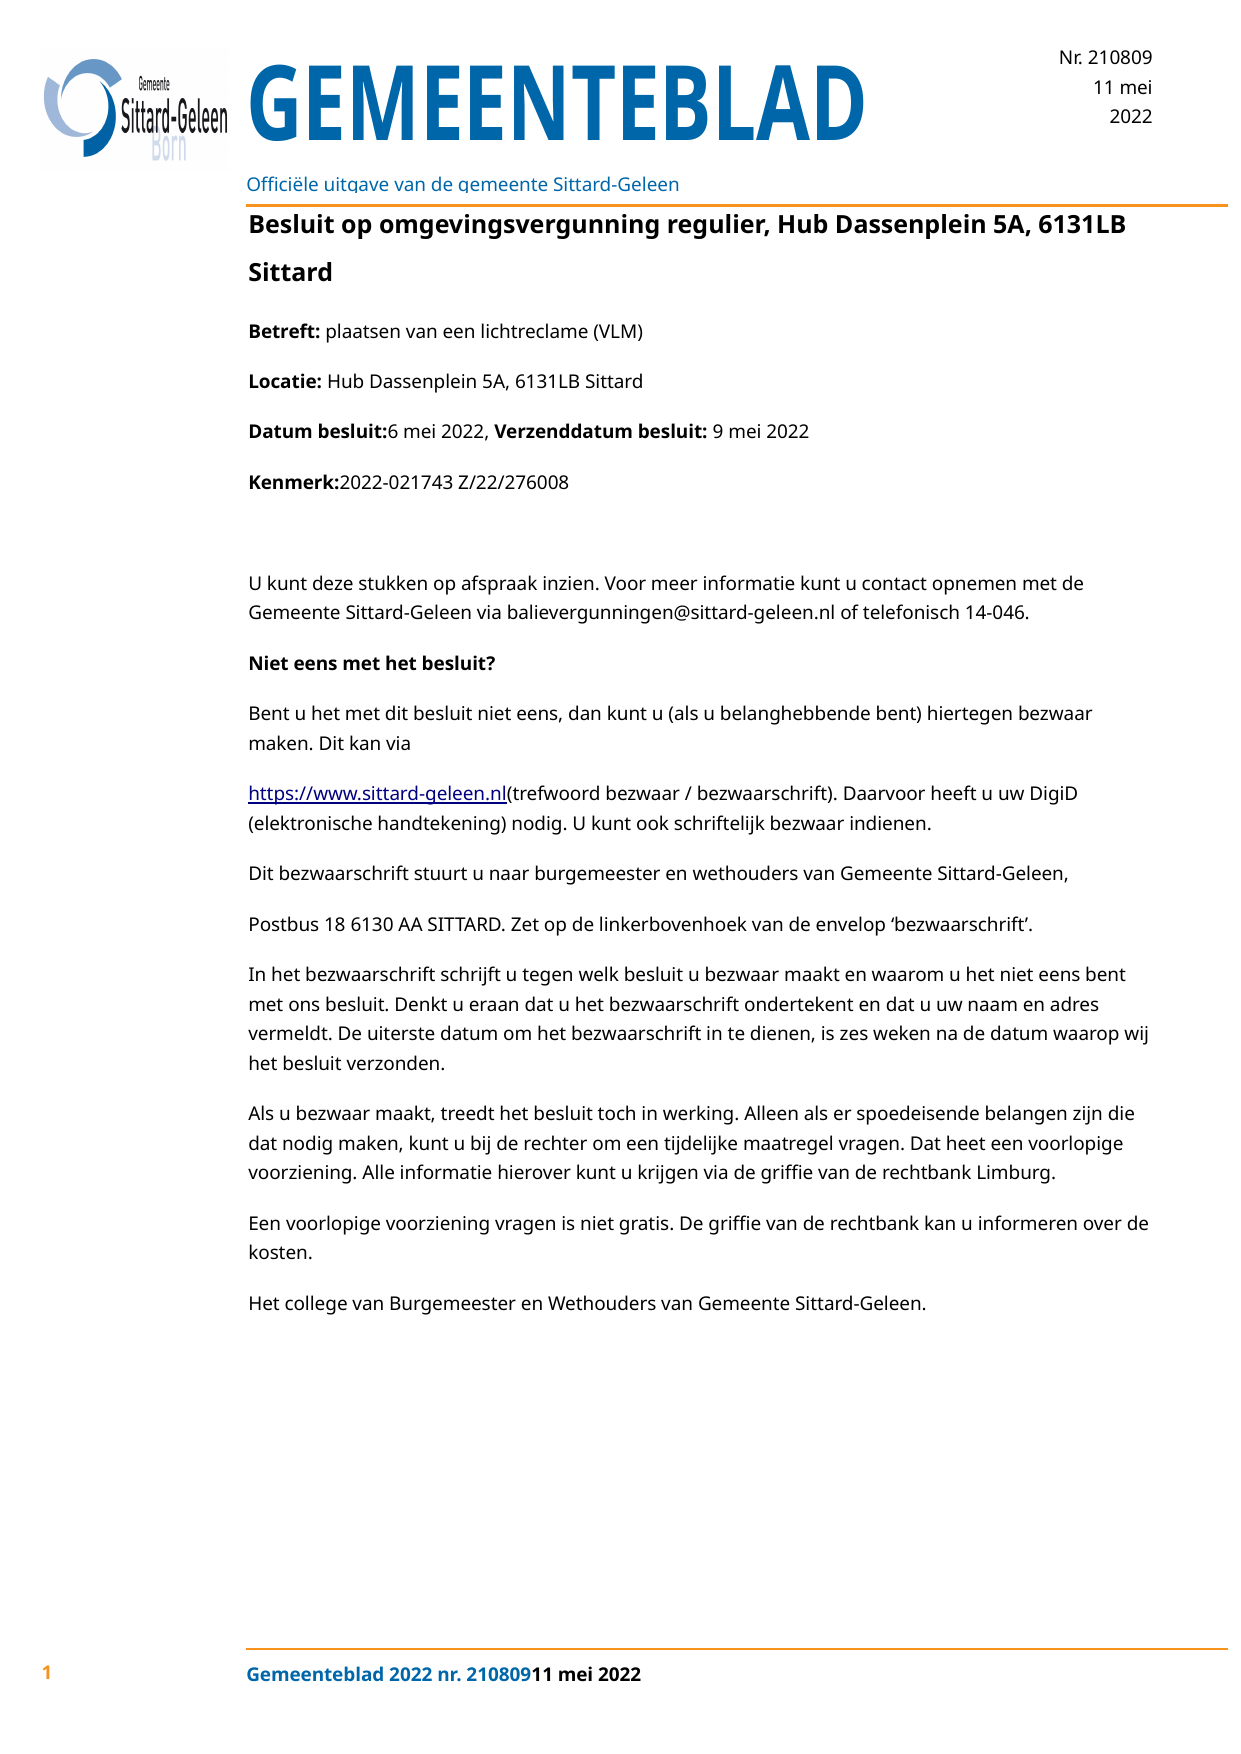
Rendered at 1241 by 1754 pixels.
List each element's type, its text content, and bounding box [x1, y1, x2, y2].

text Een voorlopige voorziening vragen is niet gratis. De griffie van de rechtbank kan u informeren over de kosten. [248, 1210, 1152, 1265]
text Niet eens met het besluit? [248, 650, 1152, 676]
picture [41, 47, 231, 172]
text Het college van Burgemeester en Wethouders van Gemeente Sittard-Geleen. [248, 1290, 1152, 1316]
text Bent u het met dit besluit niet eens, dan kunt u (als u belanghebbende bent) hiertegen bezwaar maken. Dit kan via [248, 700, 1152, 756]
text Dit bezwaarschrift stuurt u naar burgemeester en wethouders van Gemeente Sittard-Geleen, [248, 860, 1152, 886]
text Datum besluit:6 mei 2022, Verzenddatum besluit: 9 mei 2022 [248, 419, 1152, 444]
text Locatie: Hub Dassenplein 5A, 6131LB Sittard [248, 368, 1152, 394]
text Als u bezwaar maakt, treedt het besluit toch in werking. Alleen als er spoedeisende belangen zijn die dat nodig maken, kunt u bij de rechter om een tijdelijke maatregel vragen. Dat heet een voorlopige voorziening. Alle informatie hierover kunt u krijgen via de griffie van de rechtbank Limburg. [248, 1100, 1152, 1185]
text In het bezwaarschrift schrijft u tegen welk besluit u bezwaar maakt en waarom u het niet eens bent met ons besluit. Denkt u eraan dat u het bezwaarschrift ondertekent en dat u uw naam en adres vermeldt. De uiterste datum om het bezwaarschrift in te dienen, is zes weken na de datum waarop wij het besluit verzonden. [248, 961, 1152, 1076]
text Betreft: plaatsen van een lichtreclame (VLM) [248, 318, 1152, 344]
text Besluit op omgevingsvergunning regulier, Hub Dassenplein 5A, 6131LB Sittard [248, 207, 1152, 288]
text U kunt deze stukken op afspraak inzien. Voor meer informatie kunt u contact opnemen met de Gemeente Sittard-Geleen via balievergunningen@sittard-geleen.nl of telefonisch 14-046. [248, 570, 1152, 625]
text https://www.sittard-geleen.nl(trefwoord bezwaar / bezwaarschrift). Daarvoor heeft u uw DigiD (elektronische handtekening) nodig. U kunt ook schriftelijk bezwaar indienen. [248, 780, 1152, 836]
text Kenmerk:2022-021743 Z/22/276008 [248, 469, 1152, 495]
text Postbus 18 6130 AA SITTARD. Zet op de linkerbovenhoek van de envelop ‘bezwaarschrift’. [248, 911, 1152, 937]
